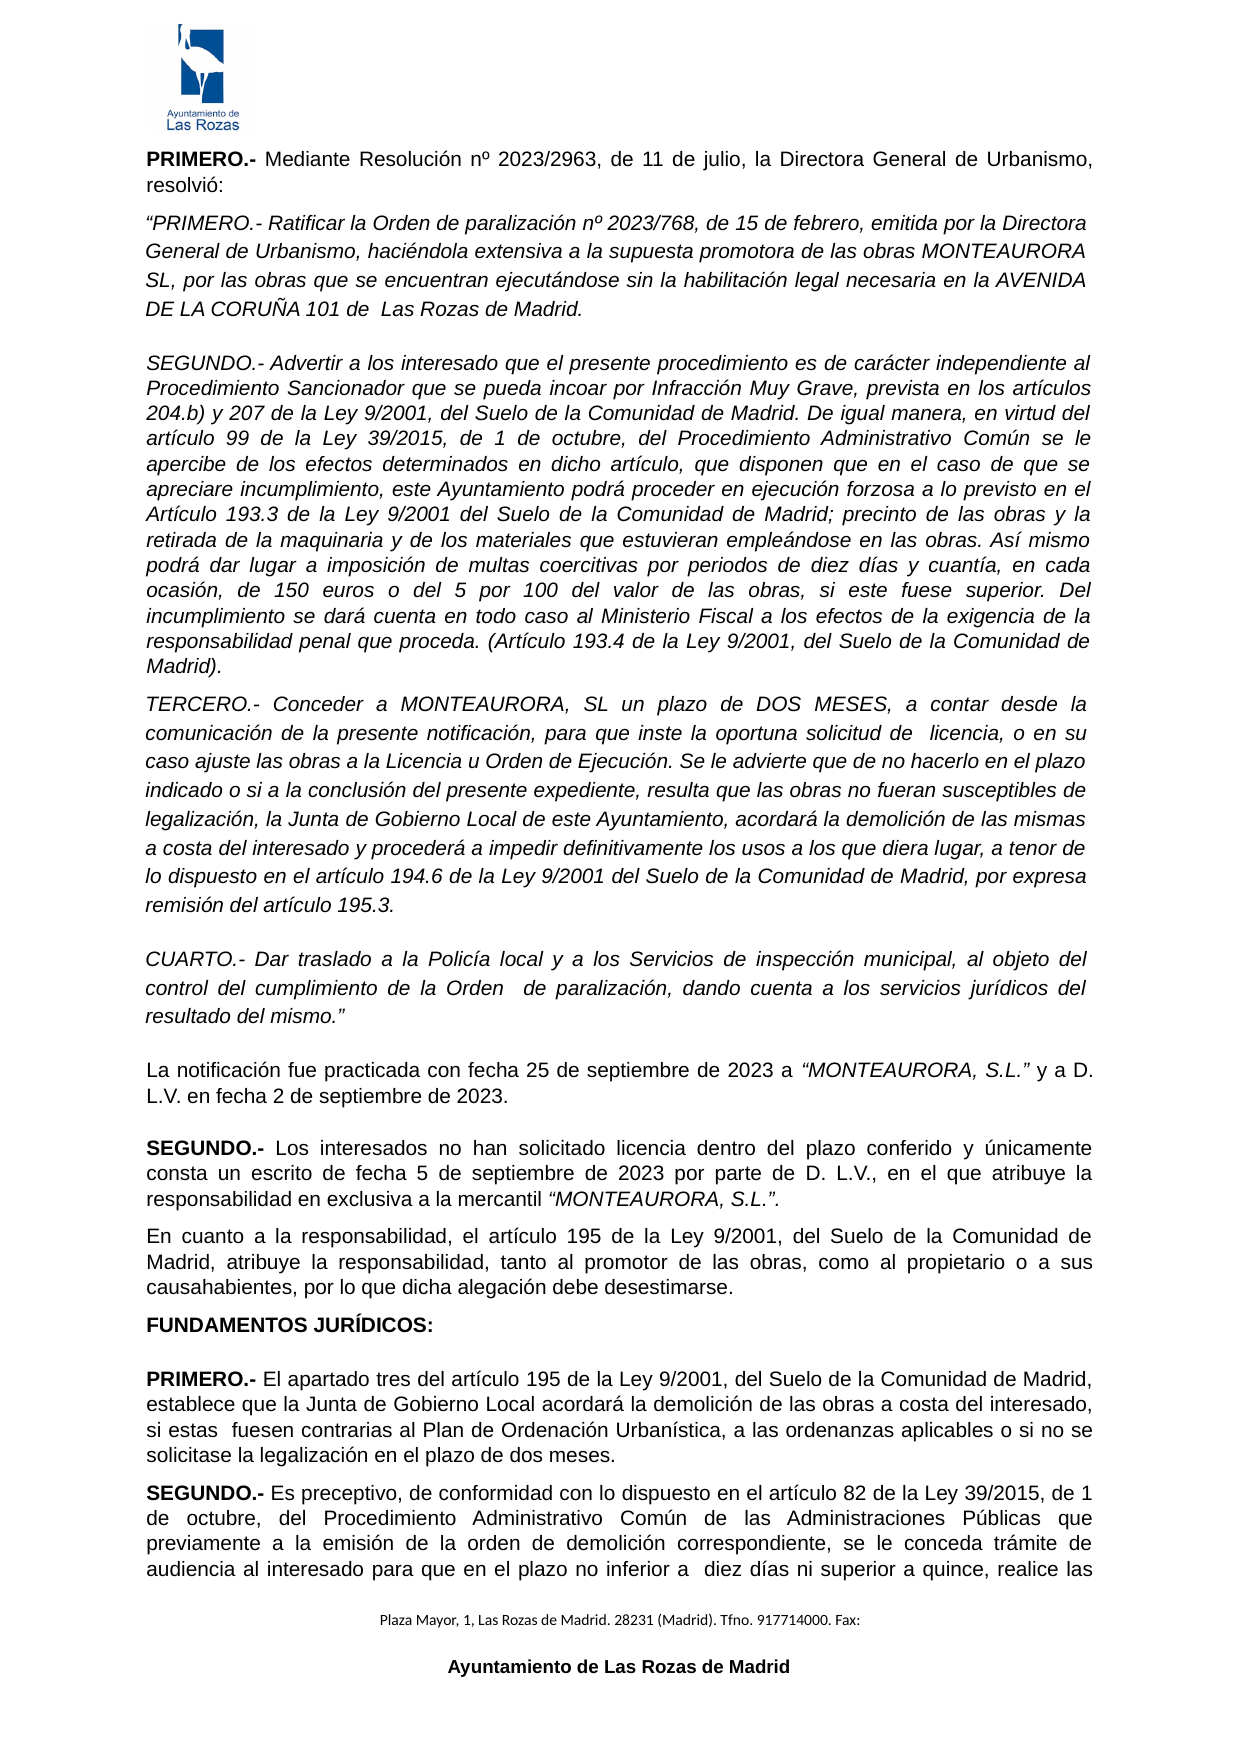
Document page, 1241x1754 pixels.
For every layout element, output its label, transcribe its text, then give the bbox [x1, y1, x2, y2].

text “PRIMERO.- Ratificar la Orden de paralización nº 2023/768, de 15 de febrero, emitida por la Directora General de Urbanismo, haciéndola extensiva a la supuesta promotora de las obras MONTEAURORA SL, por las obras que se encuentran ejecutándose sin la habilitación legal necesaria en la AVENIDA DE LA CORUÑA 101 de Las Rozas de Madrid. [145, 210, 1090, 321]
text En cuanto a la responsabilidad, el artículo 195 de la Ley 9/2001, del Suelo de la Comunidad de Madrid, atribuye la responsabilidad, tanto al promotor de las obras, como al propietario o a sus causahabientes, por lo que dicha alegación debe desestimarse. [146, 1224, 1094, 1299]
text La notificación fue practicada con fecha 25 de septiembre de 2023 a “MONTEAURORA, S.L.” y a D. L.V. en fecha 2 de septiembre de 2023. [146, 1058, 1094, 1107]
text FUNDAMENTOS JURÍDICOS: [146, 1313, 1087, 1337]
text SEGUNDO.- Es preceptivo, de conformidad con lo dispuesto en el artículo 82 de la Ley 39/2015, de 1 de octubre, del Procedimiento Administrativo Común de las Administraciones Públicas que previamente a la emisión de la orden de demolición correspondiente, se le conceda trámite de audiencia al interesado para que en el plazo no inferior a diez días ni superior a quince, realice las [146, 1481, 1094, 1580]
text PRIMERO.- Mediante Resolución nº 2023/2963, de 11 de julio, la Directora General de Urbanismo, resolvió: [146, 147, 1094, 196]
text SEGUNDO.- Advertir a los interesado que el presente procedimiento es de carácter independiente al Procedimiento Sancionador que se pueda incoar por Infracción Muy Grave, prevista en los artículos 204.b) y 207 de la Ley 9/2001, del Suelo de la Comunidad de Madrid. De igual manera, en virtud del artículo 99 de la Ley 39/2015, de 1 de octubre, del Procedimiento Administrativo Común se le apercibe de los efectos determinados en dicho artículo, que disponen que en el caso de que se apreciare incumplimiento, este Ayuntamiento podrá proceder en ejecución forzosa a lo previsto en el Artículo 193.3 de la Ley 9/2001 del Suelo de la Comunidad de Madrid; precinto de las obras y la retirada de la maquinaria y de los materiales que estuvieran empleándose en las obras. Así mismo podrá dar lugar a imposición de multas coercitivas por periodos de diez días y cuantía, en cada ocasión, de 150 euros o del 5 por 100 del valor de las obras, si este fuese superior. Del incumplimiento se dará cuenta en todo caso al Ministerio Fiscal a los efectos de la exigencia de la responsabilidad penal que proceda. (Artículo 193.4 de la Ley 9/2001, del Suelo de la Comunidad de Madrid). [146, 350, 1094, 678]
text SEGUNDO.- Los interesados no han solicitado licencia dentro del plazo conferido y únicamente consta un escrito de fecha 5 de septiembre de 2023 por parte de D. L.V., en el que atribuye la responsabilidad en exclusiva a la mercantil “MONTEAURORA, S.L.”. [146, 1136, 1094, 1210]
text TERCERO.- Conceder a MONTEAURORA, SL un plazo de DOS MESES, a contar desde la comunicación de la presente notificación, para que inste la oportuna solicitud de licencia, o en su caso ajuste las obras a la Licencia u Orden de Ejecución. Se le advierte que de no hacerlo en el plazo indicado o si a la conclusión del presente expediente, resulta que las obras no fueran susceptibles de legalización, la Junta de Gobierno Local de este Ayuntamiento, acordará la demolición de las mismas a costa del interesado y procederá a impedir definitivamente los usos a los que diera lugar, a tenor de lo dispuesto en el artículo 194.6 de la Ley 9/2001 del Suelo de la Comunidad de Madrid, por expresa remisión del artículo 195.3. [145, 692, 1090, 917]
text PRIMERO.- El apartado tres del artículo 195 de la Ley 9/2001, del Suelo de la Comunidad de Madrid, establece que la Junta de Gobierno Local acordará la demolición de las obras a costa del interesado, si estas fuesen contrarias al Plan de Ordenación Urbanística, a las ordenanzas aplicables o si no se solicitase la legalización en el plazo de dos meses. [146, 1367, 1094, 1467]
text CUARTO.- Dar traslado a la Policía local y a los Servicios de inspección municipal, al objeto del control del cumplimiento de la Orden de paralización, dando cuenta a los servicios jurídicos del resultado del mismo.” [145, 947, 1090, 1028]
